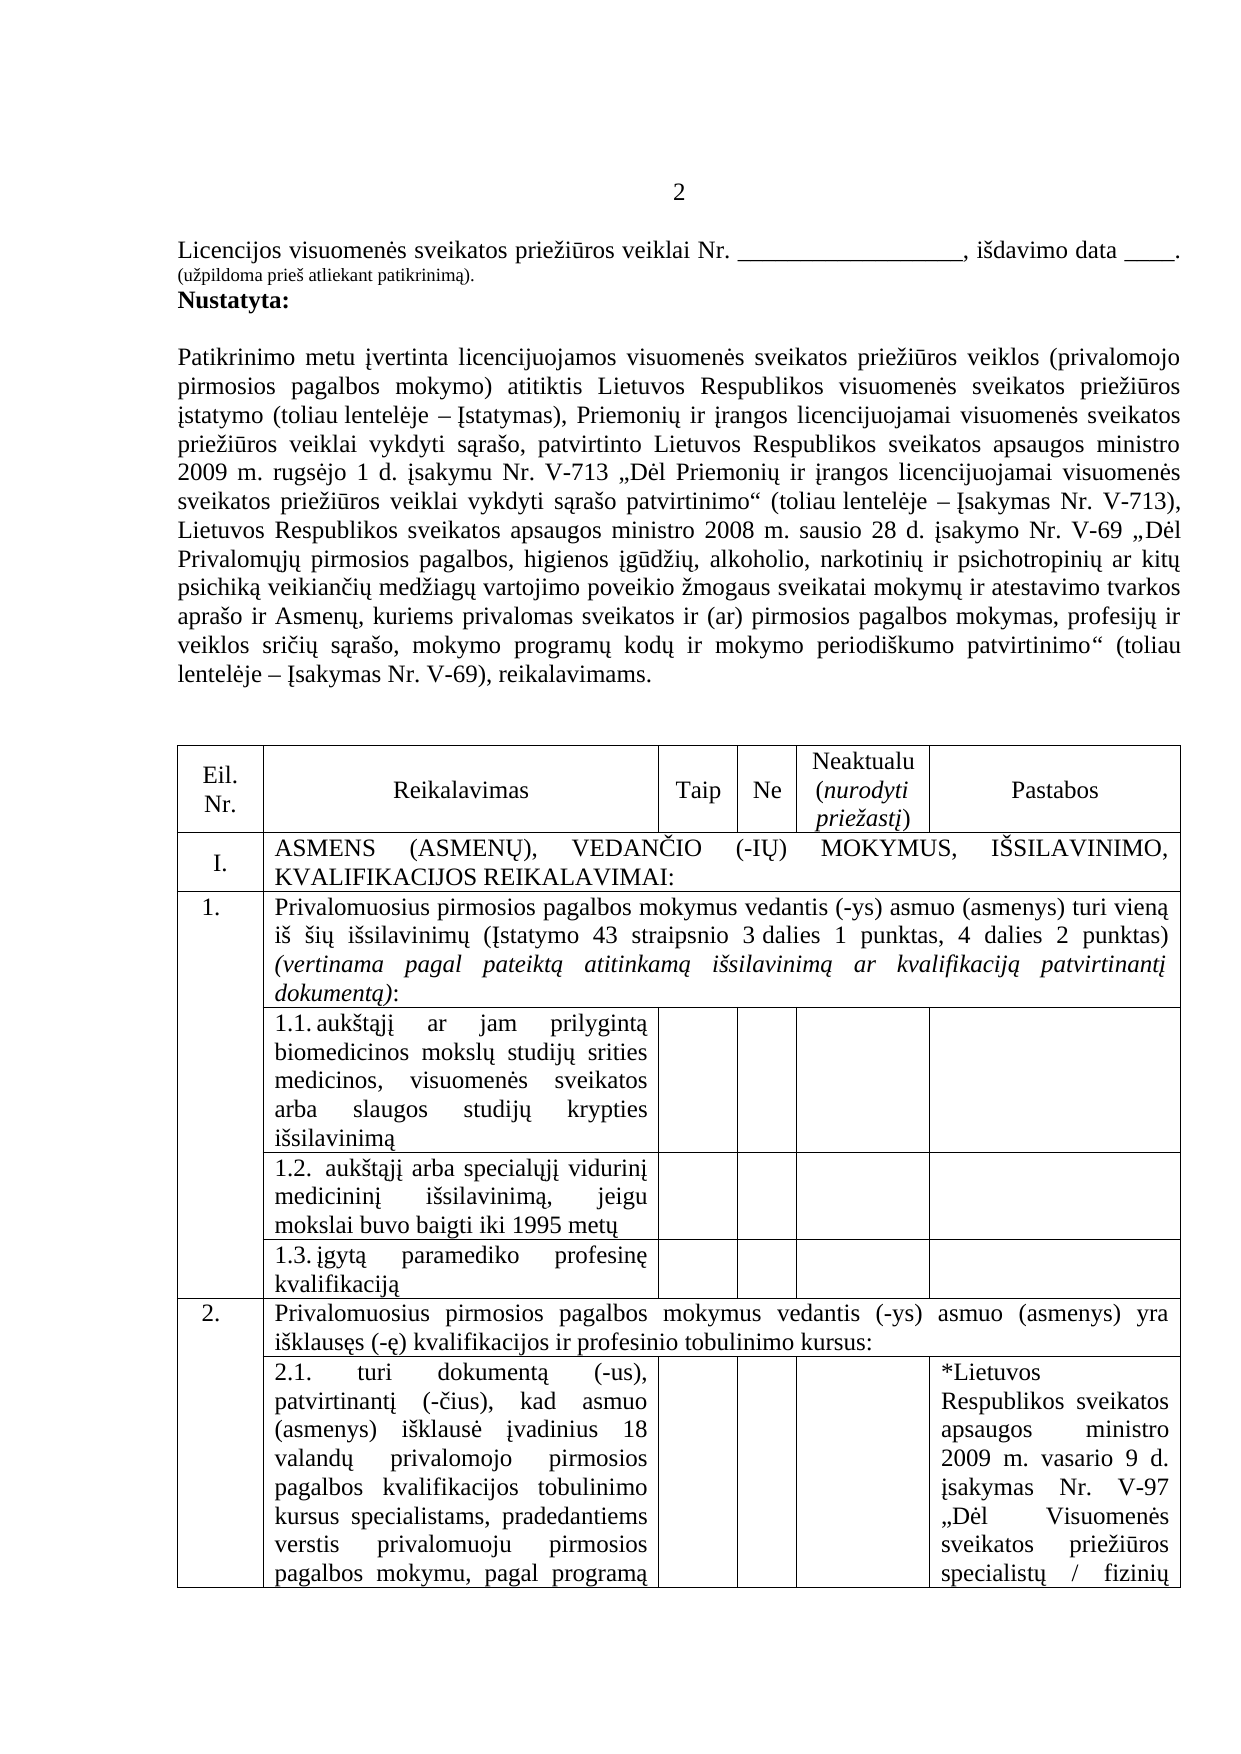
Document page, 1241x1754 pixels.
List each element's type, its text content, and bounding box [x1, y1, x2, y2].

table_cell 2.1. turi dokumentą (-us), patvirtinantį (-čius), kad asmuo (asmenys) išklausė įvadinius 18 valandų privalomojo pirmosios pagalbos kvalifikacijos tobulinimo kursus specialistams, pradedantiems verstis privalomuoju pirmosios pagalbos mokymu, pagal programą [264, 1357, 658, 1587]
table_header Eil. Nr. [178, 746, 263, 832]
table_cell ASMENS (ASMENŲ), VEDANČIO (-IŲ) MOKYMUS, IŠSILAVINIMO, KVALIFIKACIJOS REIKALAVIMAI: [264, 833, 1180, 891]
table_cell 1.1. aukštąjį ar jam prilygintą biomedicinos mokslų studijų srities medicinos, visuomenės sveikatos arba slaugos studijų krypties išsilavinimą [264, 1008, 658, 1152]
table_cell 2. [178, 1299, 263, 1587]
table_cell [797, 1153, 929, 1239]
table_cell [738, 1357, 796, 1587]
table_header Reikalavimas [264, 746, 658, 832]
table_header Pastabos [930, 746, 1180, 832]
table_cell [738, 1008, 796, 1152]
text Patikrinimo metu įvertinta licencijuojamos visuomenės sveikatos priežiūros veiklos (privalomojo pirmosios pagalbos mokymo) atitiktis Lietuvos Respublikos visuomenės sveikatos priežiūros įstatymo (toliau lentelėje – Įstatymas), Priemonių ir įrangos licencijuojamai visuomenės sveikatos priežiūros veiklai vykdyti sąrašo, patvirtinto Lietuvos Respublikos sveikatos apsaugos ministro 2009 m. rugsėjo 1 d. įsakymu Nr. V-713 „Dėl Priemonių ir įrangos licencijuojamai visuomenės sveikatos priežiūros veiklai vykdyti sąrašo patvirtinimo“ (toliau lentelėje – Įsakymas Nr. V-713), Lietuvos Respublikos sveikatos apsaugos ministro 2008 m. sausio 28 d. įsakymo Nr. V-69 „Dėl Privalomųjų pirmosios pagalbos, higienos įgūdžių, alkoholio, narkotinių ir psichotropinių ar kitų psichiką veikiančių medžiagų vartojimo poveikio žmogaus sveikatai mokymų ir atestavimo tvarkos aprašo ir Asmenų, kuriems privalomas sveikatos ir (ar) pirmosios pagalbos mokymas, profesijų ir veiklos sričių sąrašo, mokymo programų kodų ir mokymo periodiškumo patvirtinimo“ (toliau lentelėje – Įsakymas Nr. V-69), reikalavimams. [177, 342, 1181, 687]
table_cell [930, 1240, 1180, 1297]
table_cell [738, 1240, 796, 1297]
table_cell [659, 1240, 737, 1297]
table_cell [659, 1357, 737, 1587]
table_header Neaktualu (nurodyti priežastį) [797, 746, 929, 832]
table_cell 1.2. aukštąjį arba specialųjį vidurinį medicininį išsilavinimą, jeigu mokslai buvo baigti iki 1995 metų [264, 1153, 658, 1239]
table_header Taip [659, 746, 737, 832]
text Nustatyta: [177, 285, 1181, 314]
text Licencijos visuomenės sveikatos priežiūros veiklai Nr. __________________, išdavimo data ____. (užpildoma prieš atliekant patikrinimą). [177, 235, 1181, 285]
table_cell Privalomuosius pirmosios pagalbos mokymus vedantis (-ys) asmuo (asmenys) yra išklausęs (-ę) kvalifikacijos ir profesinio tobulinimo kursus: [264, 1299, 1180, 1356]
table_cell 1.3. įgytą paramediko profesinę kvalifikaciją [264, 1240, 658, 1297]
table_header Ne [738, 746, 796, 832]
table_cell [797, 1240, 929, 1297]
table_cell 1. [178, 892, 263, 1297]
table_cell [659, 1008, 737, 1152]
table_cell [930, 1153, 1180, 1239]
table_cell *Lietuvos Respublikos sveikatos apsaugos ministro 2009 m. vasario 9 d. įsakymas Nr. V-97 „Dėl Visuomenės sveikatos priežiūros specialistų / fizinių [930, 1357, 1180, 1587]
table_cell [930, 1008, 1180, 1152]
table_cell [797, 1357, 929, 1587]
table_cell [738, 1153, 796, 1239]
table_cell I. [178, 833, 263, 891]
table_cell Privalomuosius pirmosios pagalbos mokymus vedantis (-ys) asmuo (asmenys) turi vieną iš šių išsilavinimų (Įstatymo 43 straipsnio 3 dalies 1 punktas, 4 dalies 2 punktas) (vertinama pagal pateiktą atitinkamą išsilavinimą ar kvalifikaciją patvirtinantį dokumentą): [264, 892, 1180, 1007]
table_cell [797, 1008, 929, 1152]
table_cell [659, 1153, 737, 1239]
